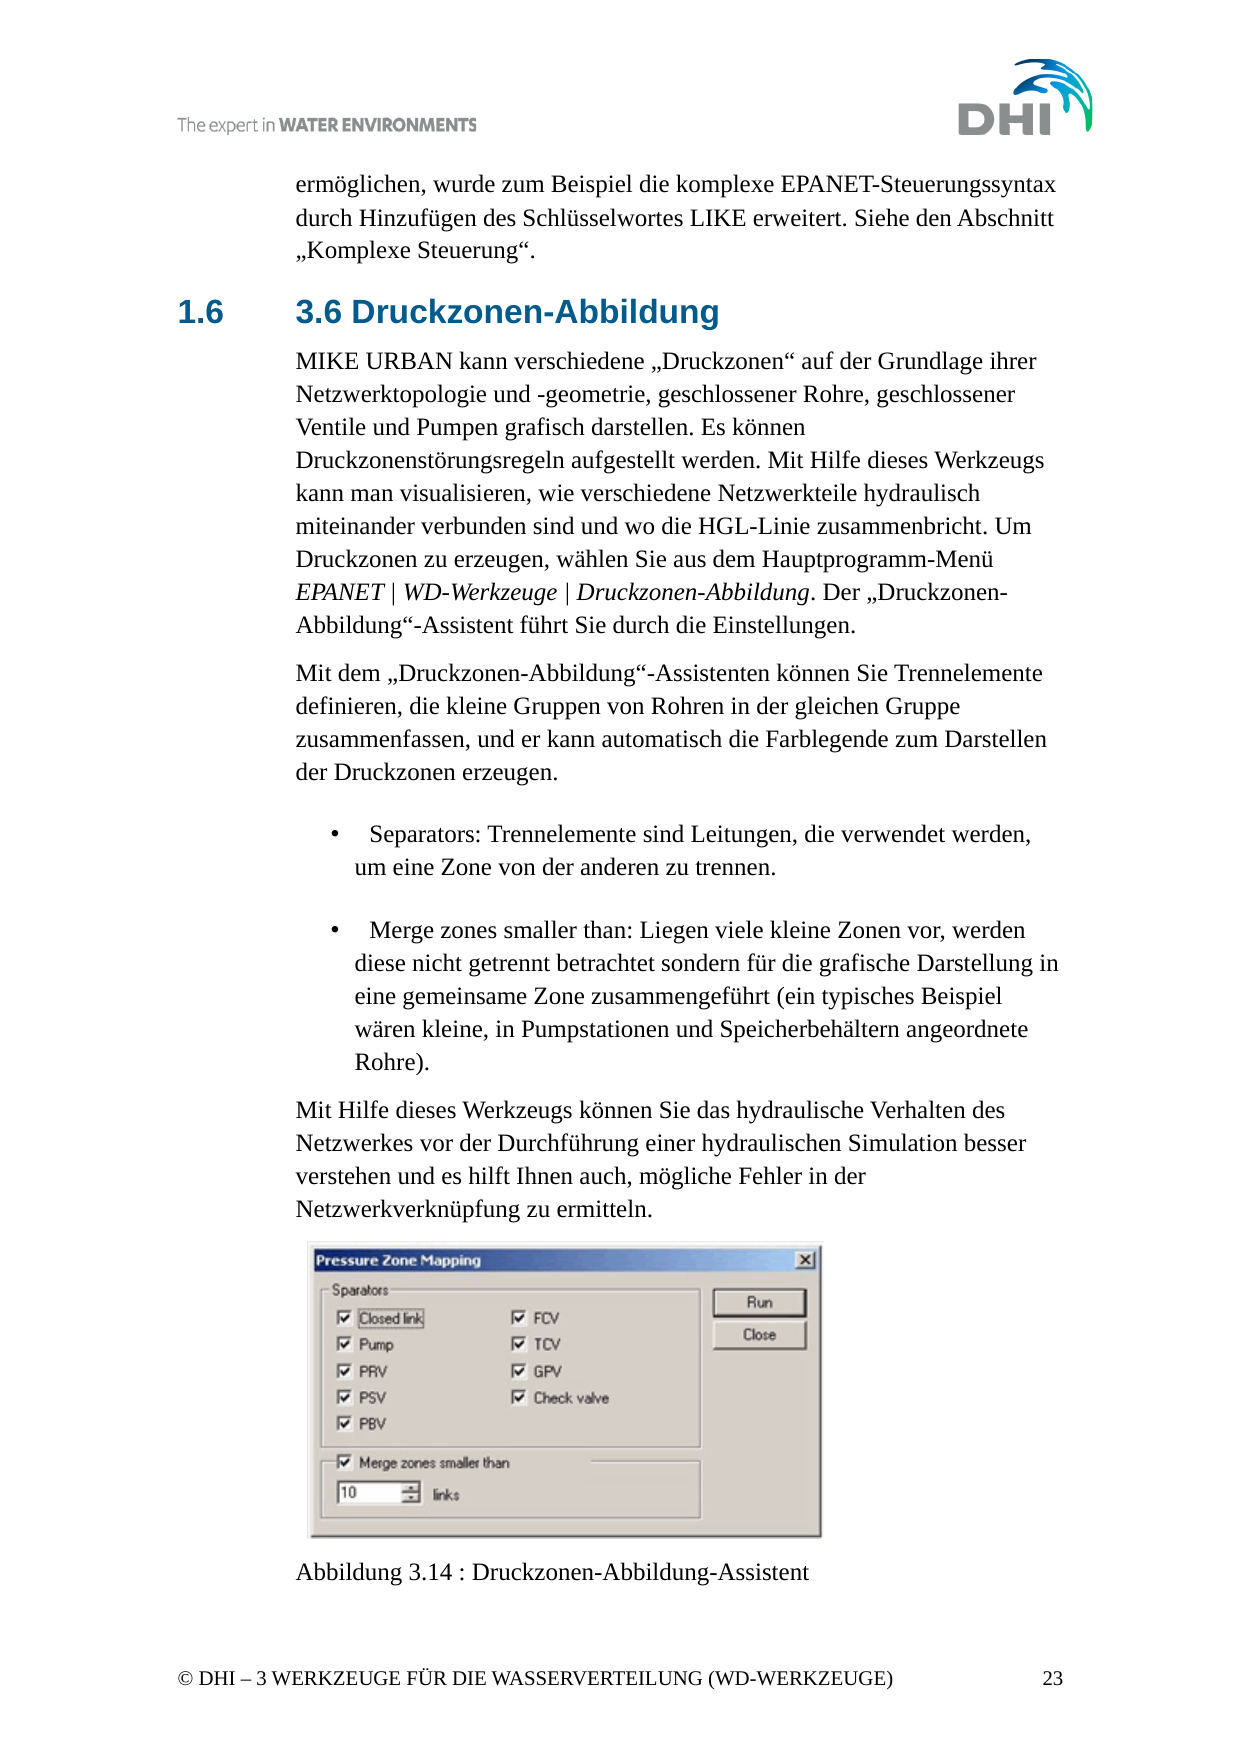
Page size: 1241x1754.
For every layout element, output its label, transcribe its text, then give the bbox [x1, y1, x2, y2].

list Separators: Trennelemente sind Leitungen, die verwendet werden, um eine Zone von der anderen zu trennen. [339, 819, 1063, 881]
picture [307, 1241, 825, 1539]
list Merge zones smaller than: Liegen viele kleine Zonen vor, werden diese nicht getrennt betrachtet sondern für die grafische Darstellung in eine gemeinsame Zone zusammengeführt (ein typisches Beispiel wären kleine, in Pumpstationen und Speicherbehältern angeordnete Rohre). [339, 915, 1063, 1076]
text ermöglichen, wurde zum Beispiel die komplexe EPANET-Steuerungssyntax durch Hinzufügen des Schlüsselwortes LIKE erweitert. Siehe den Abschnitt „Komplexe Steuerung“. [295, 169, 1063, 264]
text Mit dem „Druckzonen-Abbildung“-Assistenten können Sie Trennelemente definieren, die kleine Gruppen von Rohren in der gleichen Gruppe zusammenfassen, und er kann automatisch die Farblegende zum Darstellen der Druckzonen erzeugen. [295, 658, 1063, 786]
text Abbildung 3.14 : Druckzonen-Abbildung-Assistent [295, 1557, 1063, 1586]
text Mit Hilfe dieses Werkzeugs können Sie das hydraulische Verhalten des Netzwerkes vor der Durchführung einer hydraulischen Simulation besser verstehen und es hilft Ihnen auch, mögliche Fehler in der Netzwerkverknüpfung zu ermitteln. [295, 1095, 1063, 1222]
picture [958, 59, 1093, 135]
picture [177, 117, 477, 135]
text MIKE URBAN kann verschiedene „Druckzonen“ auf der Grundlage ihrer Netzwerktopologie und -geometrie, geschlossener Rohre, geschlossener Ventile und Pumpen grafisch darstellen. Es können Druckzonenstörungsregeln aufgestellt werden. Mit Hilfe dieses Werkzeugs kann man visualisieren, wie verschiedene Netzwerkteile hydraulisch miteinander verbunden sind und wo die HGL-Linie zusammenbricht. Um Druckzonen zu erzeugen, wählen Sie aus dem Hauptprogramm-Menü EPANET | WD-Werkzeuge | Druckzonen-Abbildung. Der „Druckzonen-Abbildung“-Assistent führt Sie durch die Einstellungen. [295, 346, 1063, 639]
subtitle 3.6 Druckzonen-Abbildung [177, 292, 1063, 331]
